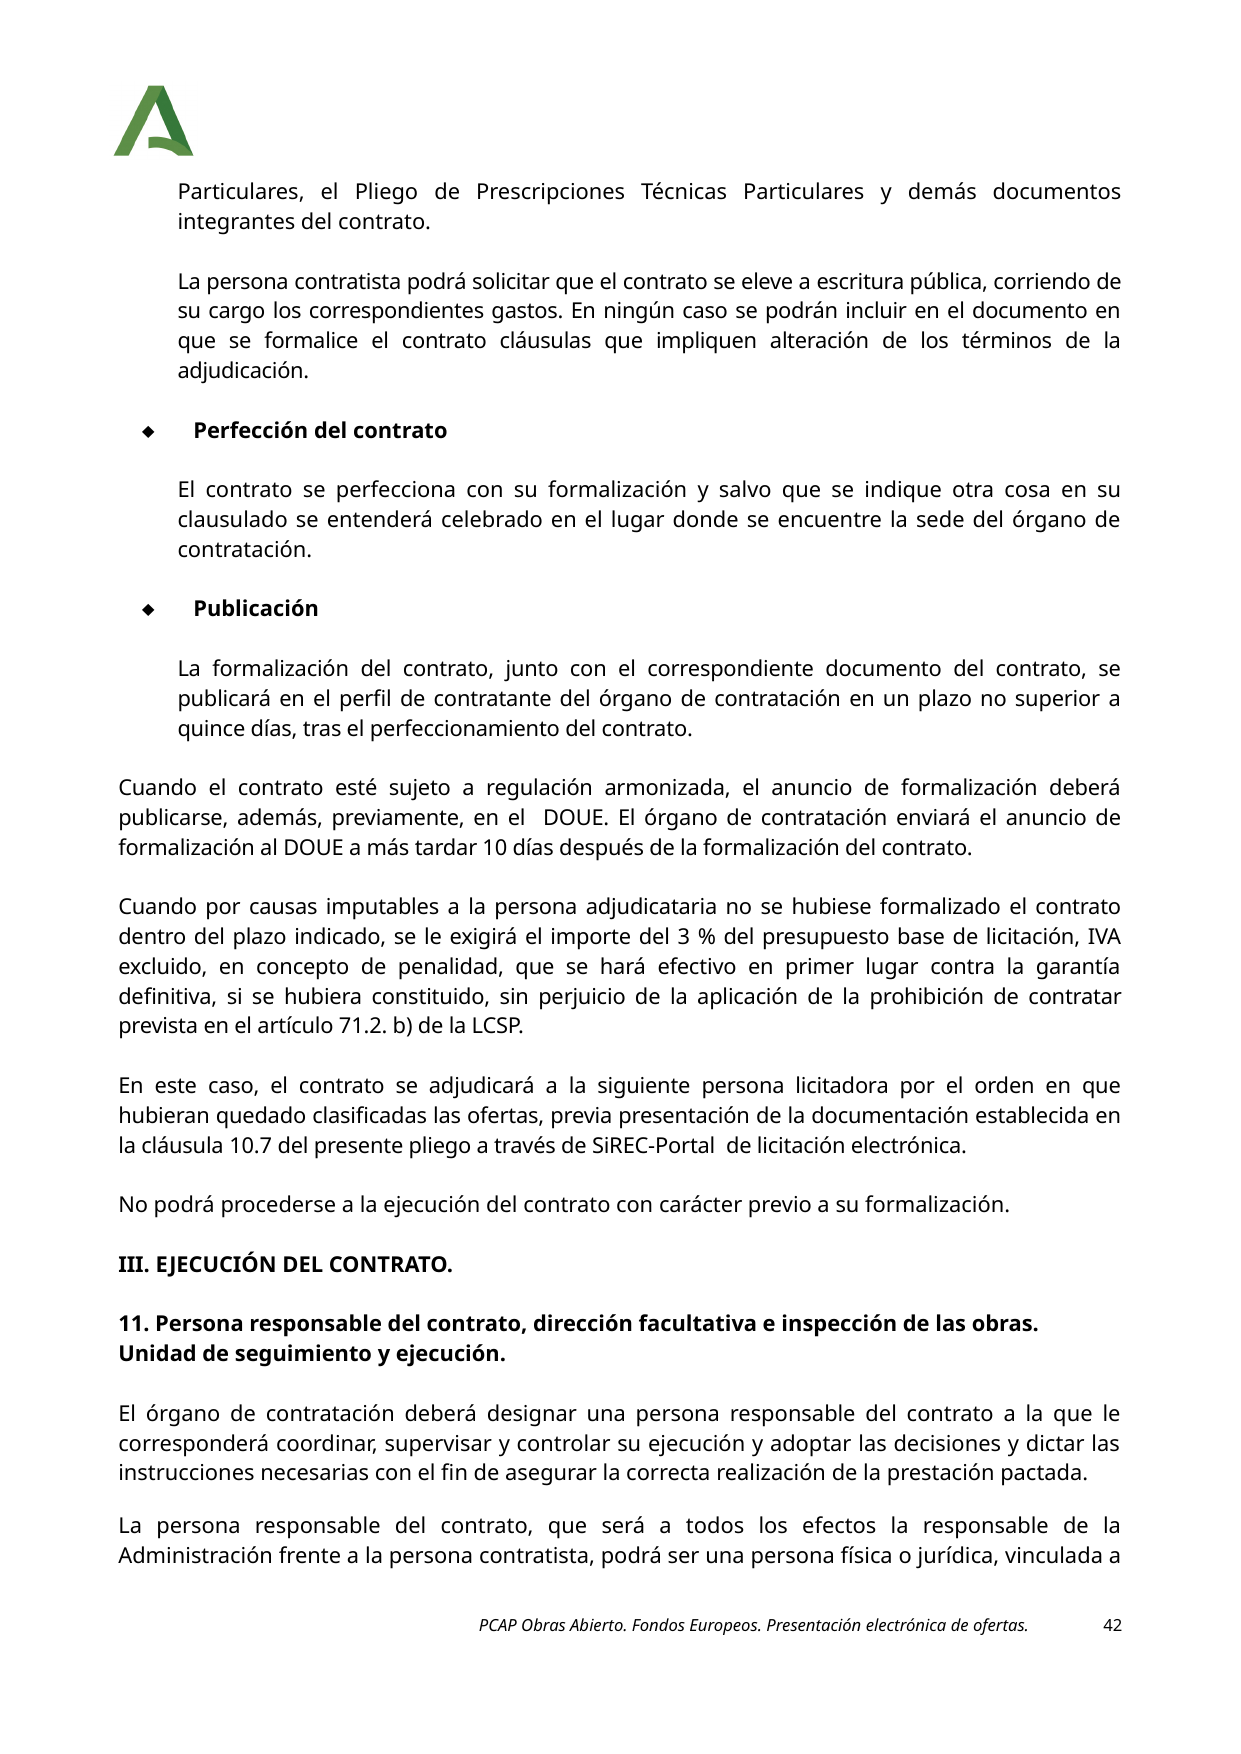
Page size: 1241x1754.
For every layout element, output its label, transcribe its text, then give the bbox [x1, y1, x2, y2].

subtitle III. EJECUCIÓN DEL CONTRATO. [118, 1249, 1122, 1279]
list Cuando el contrato esté sujeto a regulación armonizada, el anuncio de formalización deberá publicarse, además, previamente, en el DOUE. El órgano de contratación enviará el anuncio de formalización al DOUE a más tardar 10 días después de la formalización del contrato. [118, 772, 1122, 862]
picture [109, 81, 198, 160]
list La persona contratista podrá solicitar que el contrato se eleve a escritura pública, corriendo de su cargo los correspondientes gastos. En ningún caso se podrán incluir en el documento en que se formalice el contrato cláusulas que impliquen alteración de los términos de la adjudicación. [177, 266, 1122, 385]
list Cuando por causas imputables a la persona adjudicataria no se hubiese formalizado el contrato dentro del plazo indicado, se le exigirá el importe del 3 % del presupuesto base de licitación, IVA excluido, en concepto de penalidad, que se hará efectivo en primer lugar contra la garantía definitiva, si se hubiera constituido, sin perjuicio de la aplicación de la prohibición de contratar prevista en el artículo 71.2. b) de la LCSP. [118, 891, 1122, 1040]
list Perfección del contrato [142, 415, 1122, 444]
text No podrá procederse a la ejecución del contrato con carácter previo a su formalización. [118, 1189, 1122, 1219]
subtitle 11. Persona responsable del contrato, dirección facultativa e inspección de las obras. Unidad de seguimiento y ejecución. [118, 1308, 1122, 1368]
list El contrato se perfecciona con su formalización y salvo que se indique otra cosa en su clausulado se entenderá celebrado en el lugar donde se encuentre la sede del órgano de contratación. [177, 474, 1122, 564]
text El órgano de contratación deberá designar una persona responsable del contrato a la que le corresponderá coordinar, supervisar y controlar su ejecución y adoptar las decisiones y dictar las instrucciones necesarias con el fin de asegurar la correcta realización de la prestación pactada. [118, 1398, 1122, 1487]
list Publicación [142, 593, 1122, 623]
list En este caso, el contrato se adjudicará a la siguiente persona licitadora por el orden en que hubieran quedado clasificadas las ofertas, previa presentación de la documentación establecida en la cláusula 10.7 del presente pliego a través de SiREC-Portal de licitación electrónica. [118, 1070, 1122, 1159]
list La formalización del contrato, junto con el correspondiente documento del contrato, se publicará en el perfil de contratante del órgano de contratación en un plazo no superior a quince días, tras el perfeccionamiento del contrato. [177, 653, 1122, 742]
text La persona responsable del contrato, que será a todos los efectos la responsable de la Administración frente a la persona contratista, podrá ser una persona física o jurídica, vinculada a [118, 1510, 1122, 1569]
list Particulares, el Pliego de Prescripciones Técnicas Particulares y demás documentos integrantes del contrato. [177, 176, 1122, 236]
